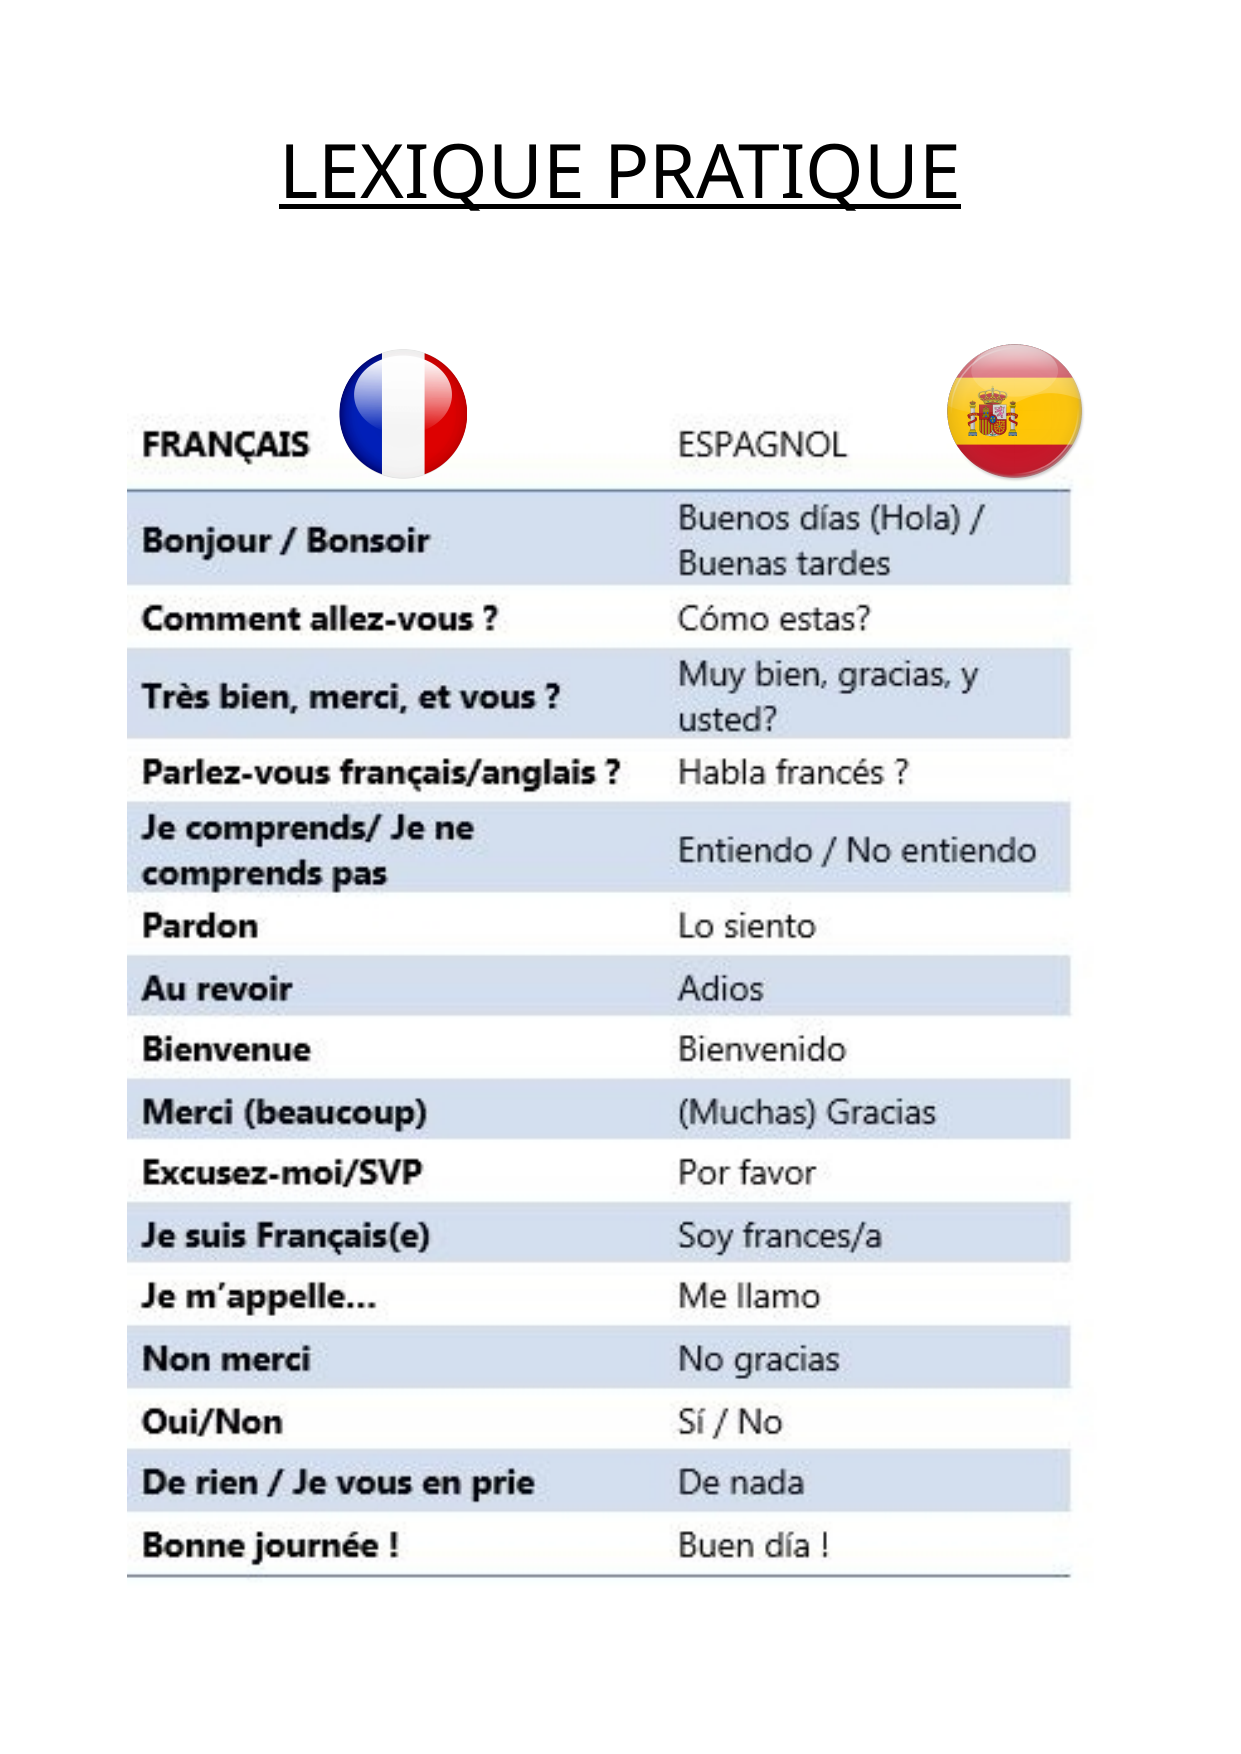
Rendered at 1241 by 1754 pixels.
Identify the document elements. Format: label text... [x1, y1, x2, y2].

text LEXIQUE PRATIQUE [118, 118, 1122, 220]
picture [127, 337, 1109, 1588]
